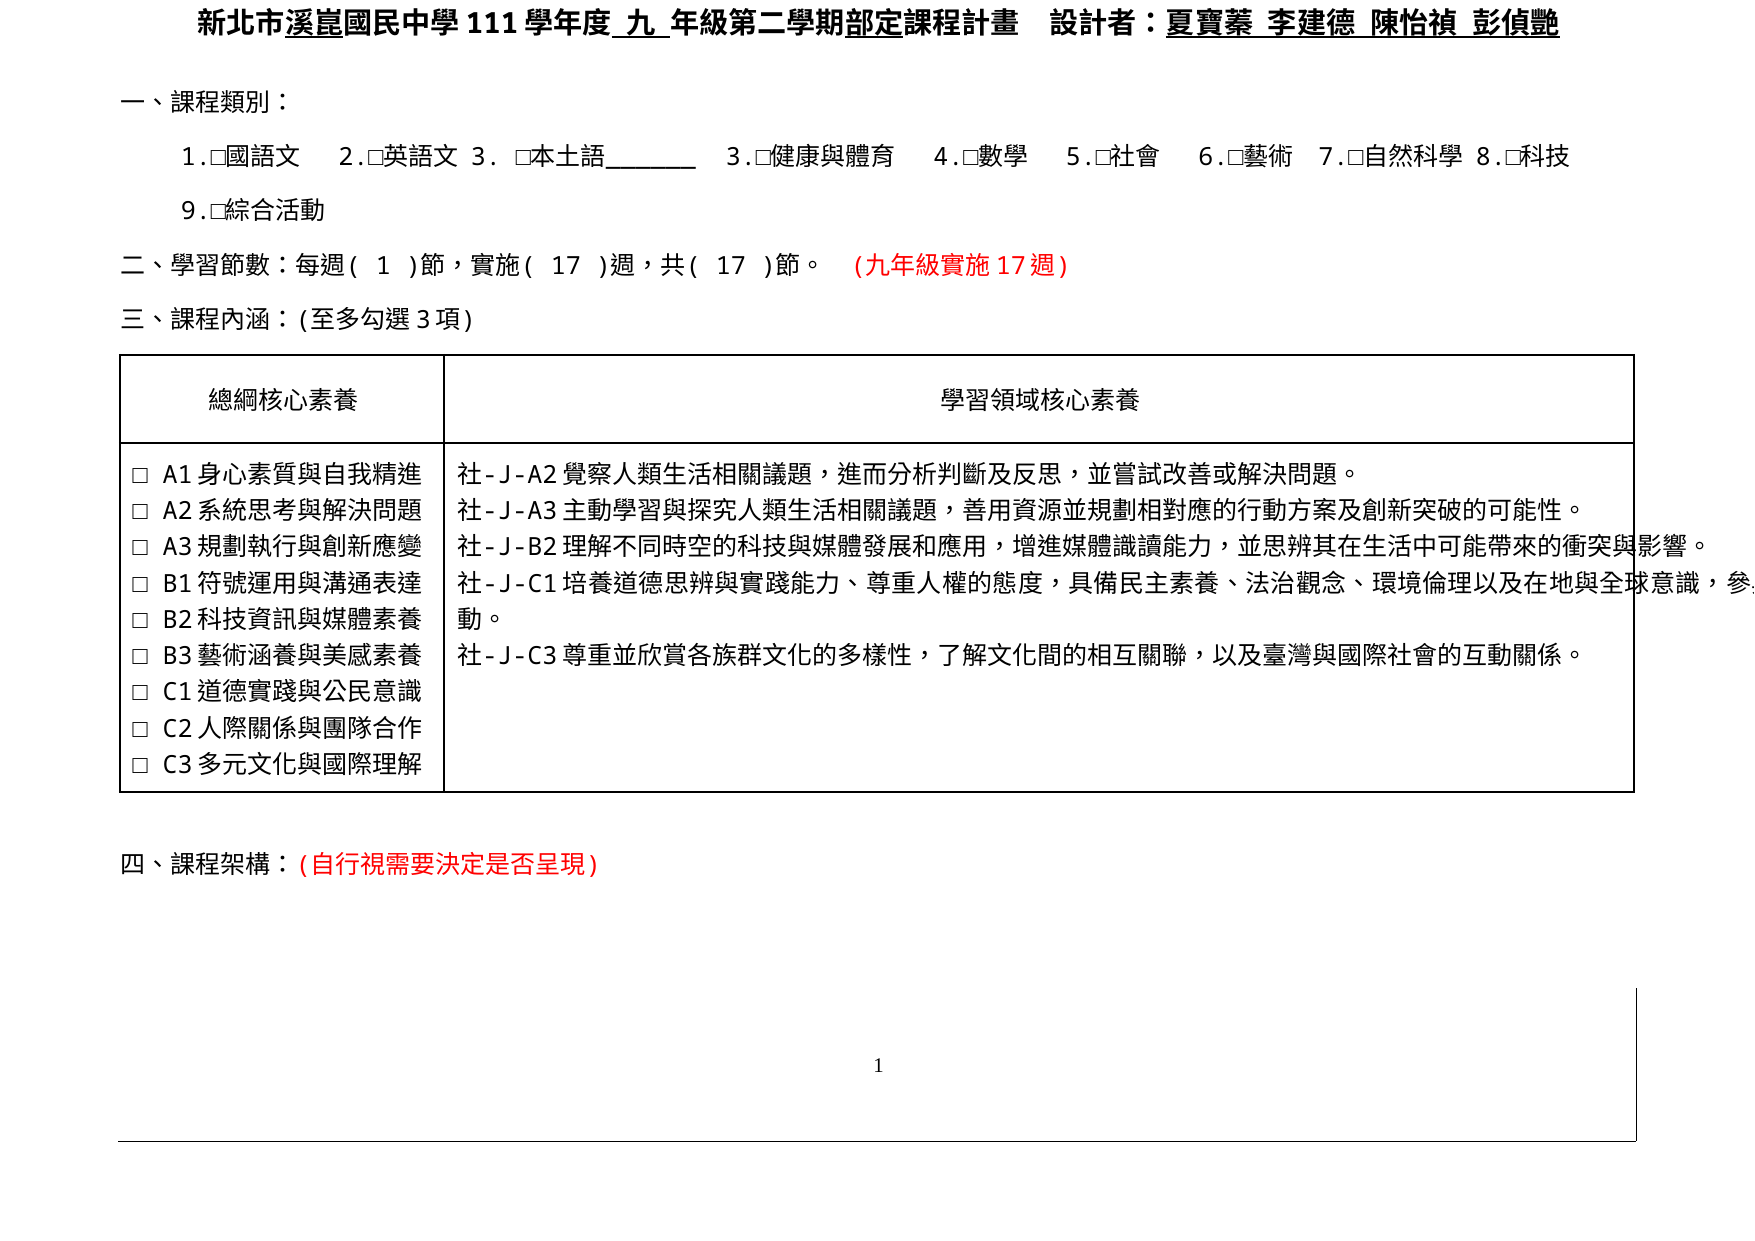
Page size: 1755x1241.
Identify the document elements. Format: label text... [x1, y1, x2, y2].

table_header 社-J-A2覺察人類生活相關議題，進而分析判斷及反思，並嘗試改善或解決問題。 社-J-A3主動學習與探究人類生活相關議題，善用資源並規劃相對應的行動方案及創新突破的可能性。 社-J-B2理解不同時空的科技與媒體發展和應用，增進媒體識讀能力，並思辨其在生活中可能帶來的衝突與影響。 社-J-C1培養道德思辨與實踐能力、尊重人權的態度，具備民主素養、法治觀念、環境倫理以及在地與全球意識，參與社會公益活動。 社-J-C3尊重並欣賞各族群文化的多樣性，了解文化間的相互關聯，以及臺灣與國際社會的互動關係。 [454, 454, 1633, 672]
text 三、課程內涵：(至多勾選3項) [118, 299, 1636, 336]
table_header 學習領域核心素養 [445, 356, 1633, 442]
text 新北市溪崑國民中學111學年度 九 年級第二學期部定課程計畫 設計者：夏寶蓁 李建德 陳怡禎 彭偵艷 [118, 0, 1636, 42]
table_header 總綱核心素養 [121, 356, 443, 442]
text 9.□綜合活動 [118, 191, 1636, 227]
table_cell [445, 444, 1633, 791]
text 1.□國語文 2.□英語文 3. □本土語______ 3.□健康與體育 4.□數學 5.□社會 6.□藝術 7.□自然科學 8.□科技 [118, 136, 1636, 173]
text 四、課程架構：(自行視需要決定是否呈現) [118, 844, 1636, 880]
text 一、課程類別： [118, 82, 1636, 118]
table_cell □ A1身心素質與自我精進 □ A2系統思考與解決問題 □ A3規劃執行與創新應變 □ B1符號運用與溝通表達 □ B2科技資訊與媒體素養 □ B3藝術涵養與美感素養 □ C1道德實踐與公民意識 □ C2人際關係與團隊合作 □ C3多元文化與國際理解 [121, 444, 443, 791]
text 二、學習節數：每週( 1 )節，實施( 17 )週，共( 17 )節。 (九年級實施17週) [118, 245, 1636, 281]
